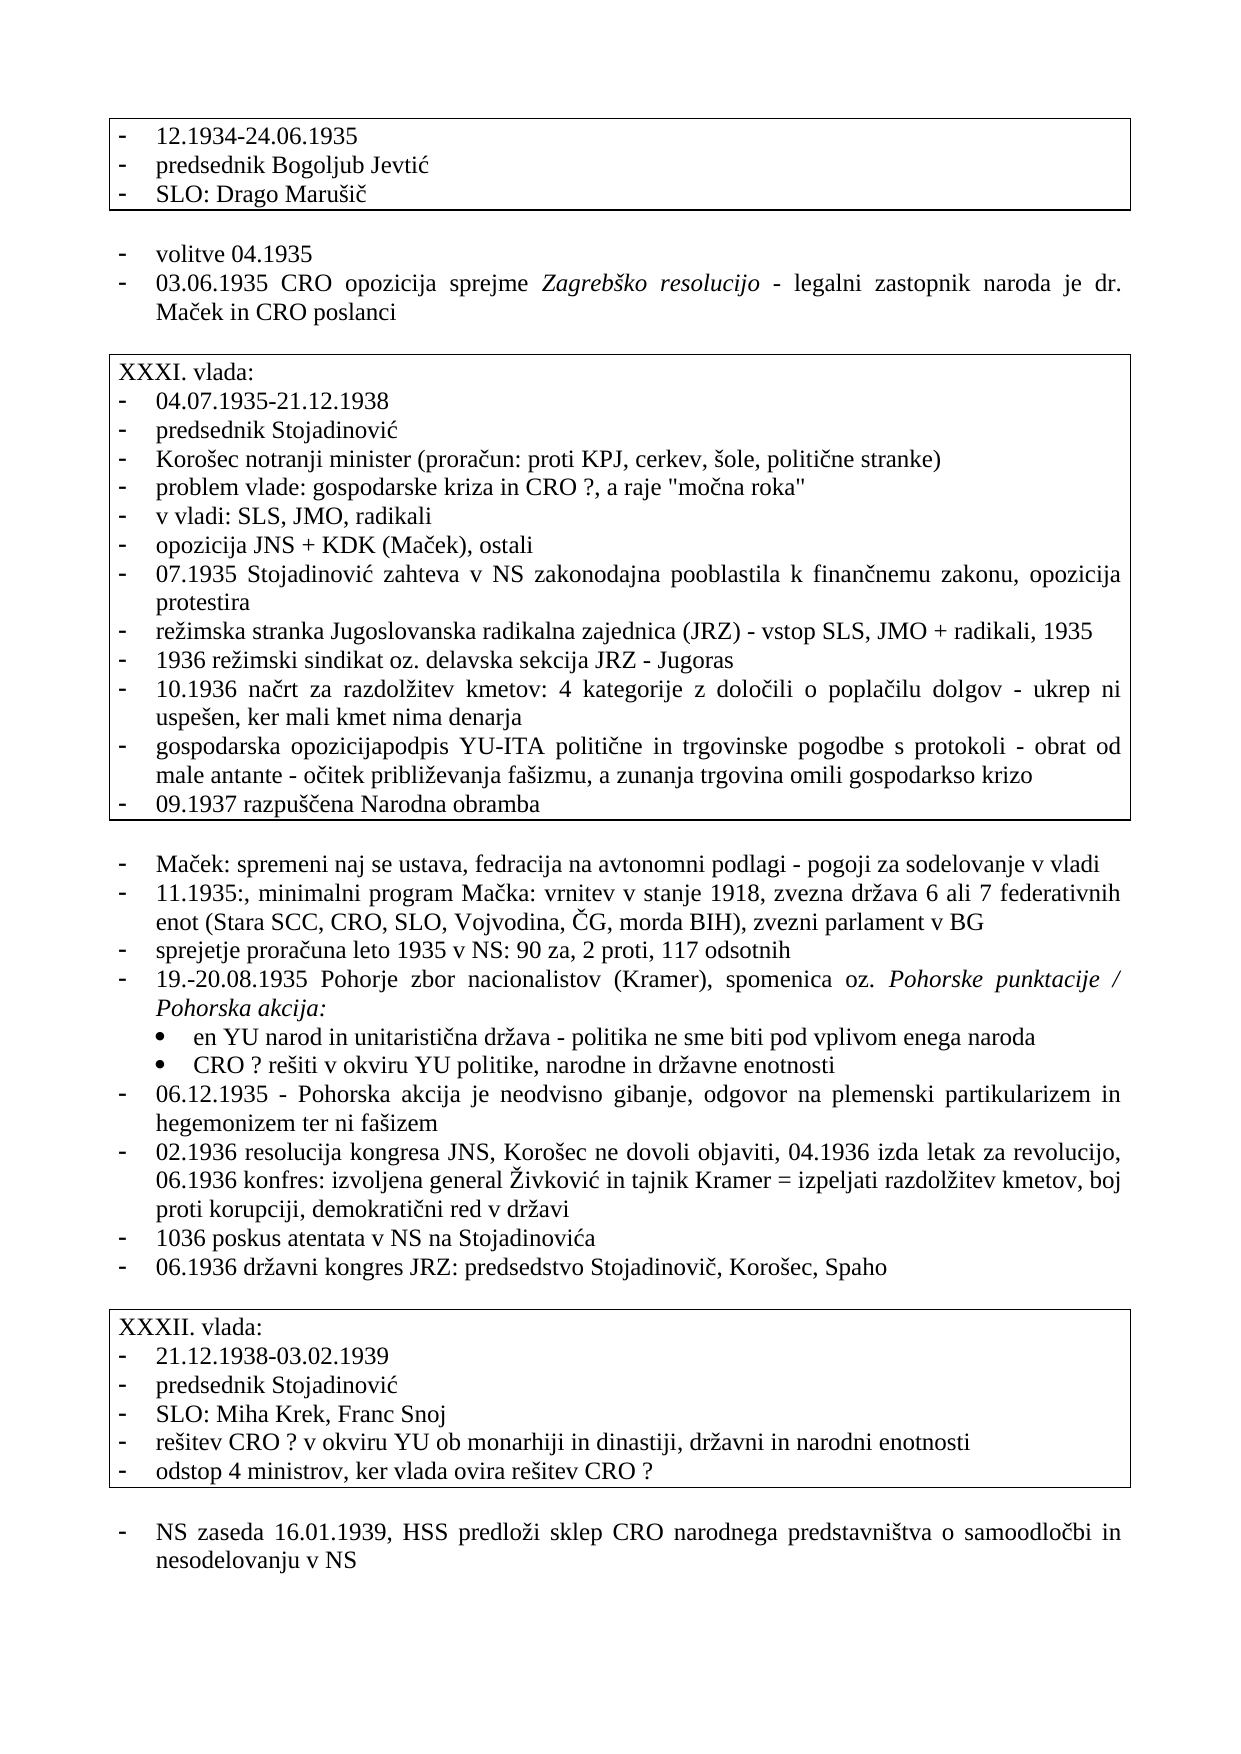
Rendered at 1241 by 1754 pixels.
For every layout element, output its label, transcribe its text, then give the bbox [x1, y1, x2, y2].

list gospodarska opozicijapodpis YU-ITA politične in trgovinske pogodbe s protokoli - obrat od male antante - očitek približevanja fašizmu, a zunanja trgovina omili gospodarkso krizo [118, 731, 1122, 786]
list odstop 4 ministrov, ker vlada ovira rešitev CRO ? [110, 1453, 1130, 1487]
list predsednik Bogoljub Jevtić [118, 150, 1122, 176]
list problem vlade: gospodarske kriza in CRO ?, a raje "močna roka" [118, 472, 1122, 501]
list NS zaseda 16.01.1939, HSS predloži sklep CRO narodnega predstavništva o samoodločbi in nesodelovanju v NS [118, 1517, 1122, 1574]
list v vladi: SLS, JMO, radikali [118, 501, 1122, 530]
list volitve 04.1935 [118, 239, 1122, 268]
list 1936 režimski sindikat oz. delavska sekcija JRZ - Jugoras [118, 645, 1122, 674]
list sprejetje proračuna leto 1935 v NS: 90 za, 2 proti, 117 odsotnih [118, 936, 1122, 964]
list 1036 poskus atentata v NS na Stojadinovića [118, 1223, 1122, 1252]
list Maček: spremeni naj se ustava, fedracija na avtonomni podlagi - pogoji za sodelovanje v vladi [118, 849, 1122, 878]
list 03.06.1935 CRO opozicija sprejme Zagrebško resolucijo - legalni zastopnik naroda je dr. Maček in CRO poslanci [118, 268, 1122, 326]
list 12.1934-24.06.1935 [110, 119, 1130, 150]
list 21.12.1938-03.02.1939 [118, 1341, 1122, 1370]
list rešitev CRO ? v okviru YU ob monarhiji in dinastiji, državni in narodni enotnosti [118, 1427, 1122, 1453]
list 19.-20.08.1935 Pohorje zbor nacionalistov (Kramer), spomenica oz. Pohorske punktacije / Pohorska akcija: [118, 964, 1122, 1022]
text XXXI. vlada: [110, 355, 1130, 386]
list en YU narod in unitaristična država - politika ne sme biti pod vplivom enega naroda [156, 1022, 1122, 1051]
list režimska stranka Jugoslovanska radikalna zajednica (JRZ) - vstop SLS, JMO + radikali, 1935 [118, 616, 1122, 645]
list 09.1937 razpuščena Narodna obramba [110, 786, 1130, 819]
list 06.12.1935 - Pohorska akcija je neodvisno gibanje, odgovor na plemenski partikularizem in hegemonizem ter ni fašizem [118, 1079, 1122, 1137]
list Korošec notranji minister (proračun: proti KPJ, cerkev, šole, politične stranke) [118, 444, 1122, 472]
list 07.1935 Stojadinović zahteva v NS zakonodajna pooblastila k finančnemu zakonu, opozicija protestira [118, 559, 1122, 616]
list CRO ? rešiti v okviru YU politike, narodne in državne enotnosti [156, 1051, 1122, 1079]
list SLO: Miha Krek, Franc Snoj [118, 1399, 1122, 1427]
list opozicija JNS + KDK (Maček), ostali [118, 530, 1122, 559]
list SLO: Drago Marušič [110, 176, 1130, 209]
list 10.1936 načrt za razdolžitev kmetov: 4 kategorije z določili o poplačilu dolgov - ukrep ni uspešen, ker mali kmet nima denarja [118, 674, 1122, 731]
list predsednik Stojadinović [118, 1370, 1122, 1399]
list 11.1935:, minimalni program Mačka: vrnitev v stanje 1918, zvezna država 6 ali 7 federativnih enot (Stara SCC, CRO, SLO, Vojvodina, ČG, morda BIH), zvezni parlament v BG [118, 878, 1122, 936]
list 06.1936 državni kongres JRZ: predsedstvo Stojadinovič, Korošec, Spaho [118, 1252, 1122, 1281]
list 04.07.1935-21.12.1938 [118, 386, 1122, 415]
list 02.1936 resolucija kongresa JNS, Korošec ne dovoli objaviti, 04.1936 izda letak za revolucijo, 06.1936 konfres: izvoljena general Živković in tajnik Kramer = izpeljati razdolžitev kmetov, boj proti korupciji, demokratični red v državi [118, 1137, 1122, 1223]
list predsednik Stojadinović [118, 415, 1122, 444]
text XXXII. vlada: [110, 1310, 1130, 1341]
